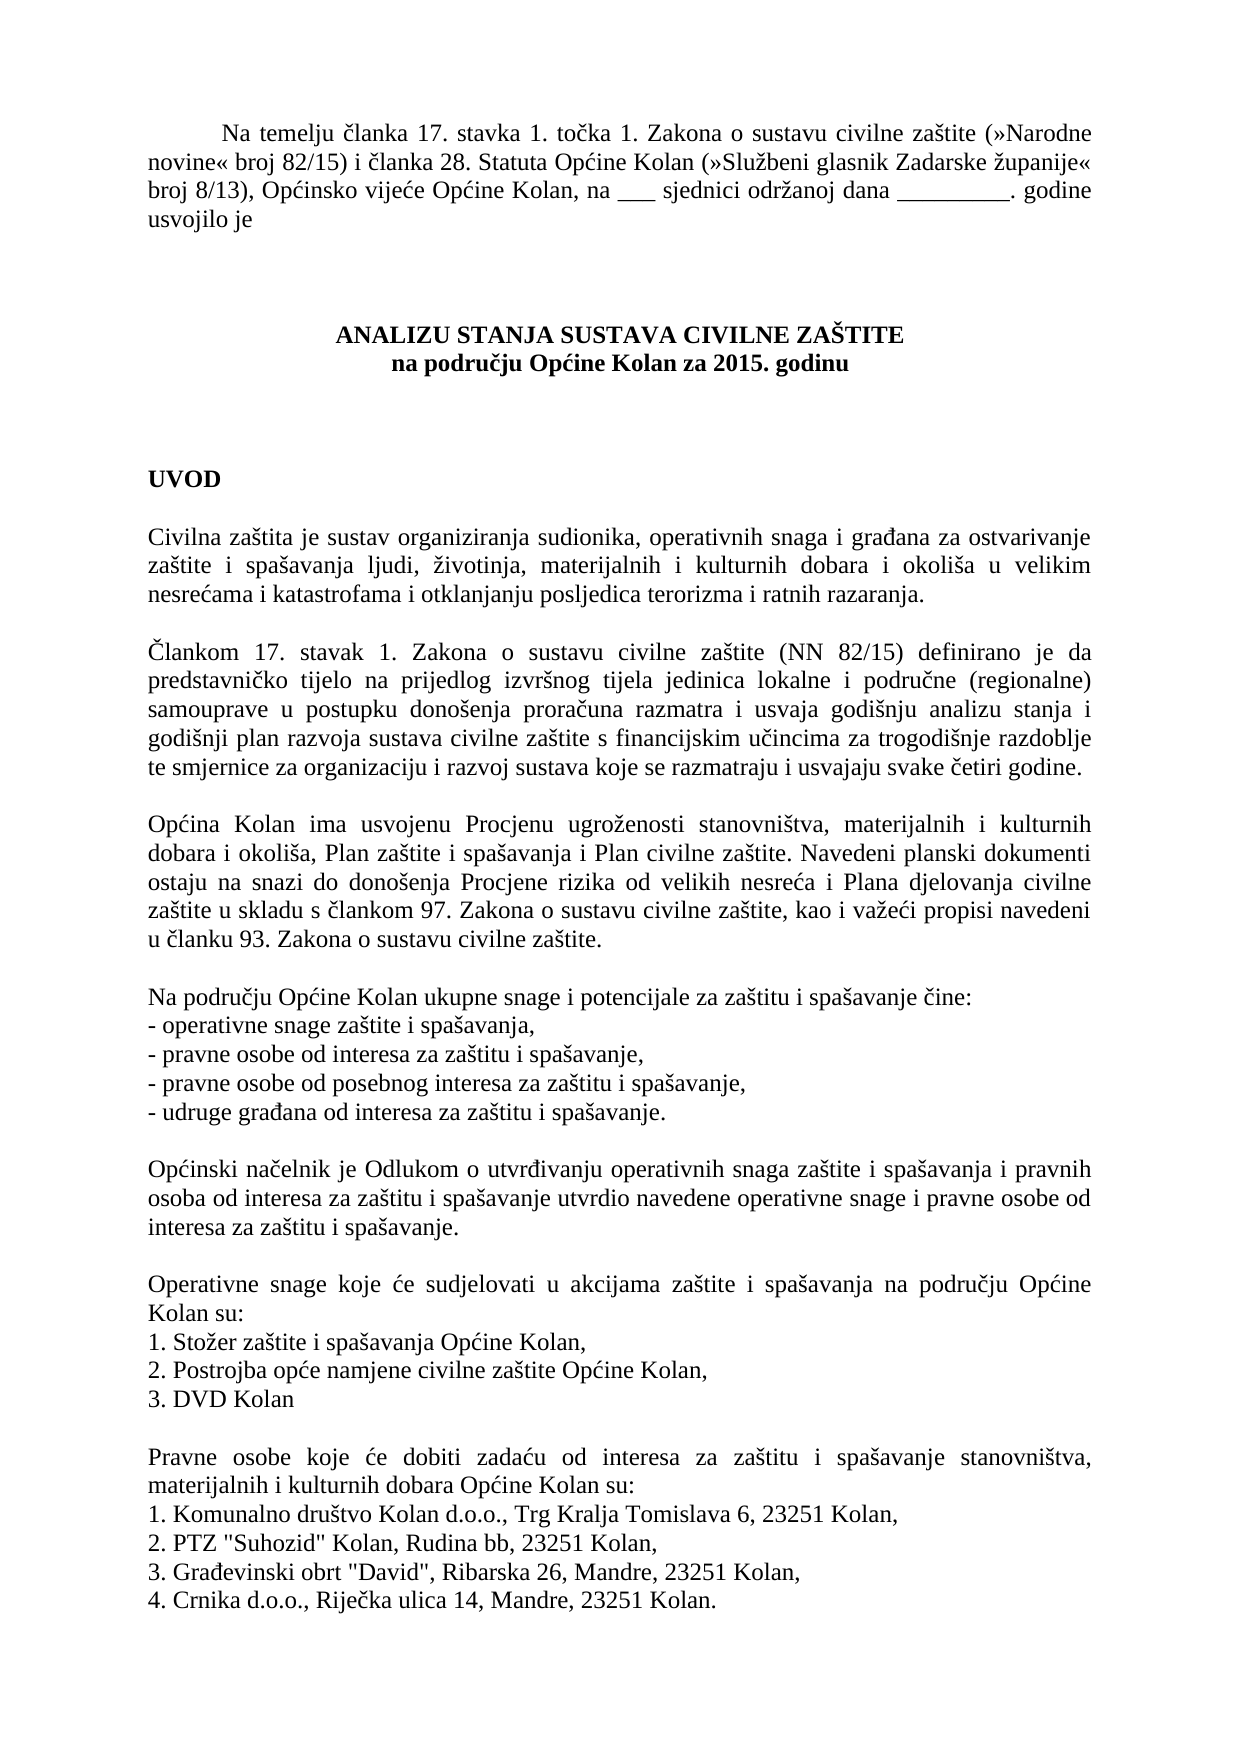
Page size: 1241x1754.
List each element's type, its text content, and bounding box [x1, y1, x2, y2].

text Općinski načelnik je Odlukom o utvrđivanju operativnih snaga zaštite i spašavanja i pravnih osoba od interesa za zaštitu i spašavanje utvrdio navedene operativne snage i pravne osobe od interesa za zaštitu i spašavanje. [148, 1154, 1092, 1241]
text 1. Stožer zaštite i spašavanja Općine Kolan, [148, 1327, 1092, 1356]
text 2. PTZ "Suhozid" Kolan, Rudina bb, 23251 Kolan, [148, 1528, 1092, 1557]
text Na području Općine Kolan ukupne snage i potencijale za zaštitu i spašavanje čine: [148, 982, 1092, 1011]
text Općina Kolan ima usvojenu Procjenu ugroženosti stanovništva, materijalnih i kulturnih dobara i okoliša, Plan zaštite i spašavanja i Plan civilne zaštite. Navedeni planski dokumenti ostaju na snazi do donošenja Procjene rizika od velikih nesreća i Plana djelovanja civilne zaštite u skladu s člankom 97. Zakona o sustavu civilne zaštite, kao i važeći propisi navedeni u članku 93. Zakona o sustavu civilne zaštite. [148, 809, 1092, 953]
text Civilna zaštita je sustav organiziranja sudionika, operativnih snaga i građana za ostvarivanje zaštite i spašavanja ljudi, životinja, materijalnih i kulturnih dobara i okoliša u velikim nesrećama i katastrofama i otklanjanju posljedica terorizma i ratnih razaranja. [148, 522, 1092, 608]
text 4. Crnika d.o.o., Riječka ulica 14, Mandre, 23251 Kolan. [148, 1586, 1092, 1614]
text Operativne snage koje će sudjelovati u akcijama zaštite i spašavanja na području Općine Kolan su: [148, 1269, 1092, 1327]
text - udruge građana od interesa za zaštitu i spašavanje. [148, 1097, 1092, 1126]
text 3. Građevinski obrt "David", Ribarska 26, Mandre, 23251 Kolan, [148, 1557, 1092, 1586]
text ANALIZU STANJA SUSTAVA CIVILNE ZAŠTITE na području Općine Kolan za 2015. godinu [148, 320, 1092, 377]
text Na temelju članka 17. stavka 1. točka 1. Zakona o sustavu civilne zaštite (»Narodne novine« broj 82/15) i članka 28. Statuta Općine Kolan (»Službeni glasnik Zadarske županije« broj 8/13), Općinsko vijeće Općine Kolan, na ___ sjednici održanoj dana _________. godine usvojilo je [148, 118, 1092, 233]
text - pravne osobe od interesa za zaštitu i spašavanje, [148, 1039, 1092, 1068]
text UVOD [148, 464, 1092, 493]
text Člankom 17. stavak 1. Zakona o sustavu civilne zaštite (NN 82/15) definirano je da predstavničko tijelo na prijedlog izvršnog tijela jedinica lokalne i područne (regionalne) samouprave u postupku donošenja proračuna razmatra i usvaja godišnju analizu stanja i godišnji plan razvoja sustava civilne zaštite s financijskim učincima za trogodišnje razdoblje te smjernice za organizaciju i razvoj sustava koje se razmatraju i usvajaju svake četiri godine. [148, 637, 1092, 781]
text - operativne snage zaštite i spašavanja, [148, 1011, 1092, 1039]
text Pravne osobe koje će dobiti zadaću od interesa za zaštitu i spašavanje stanovništva, materijalnih i kulturnih dobara Općine Kolan su: [148, 1442, 1092, 1499]
text - pravne osobe od posebnog interesa za zaštitu i spašavanje, [148, 1068, 1092, 1097]
text 2. Postrojba opće namjene civilne zaštite Općine Kolan, [148, 1356, 1092, 1384]
text 1. Komunalno društvo Kolan d.o.o., Trg Kralja Tomislava 6, 23251 Kolan, [148, 1499, 1092, 1528]
text 3. DVD Kolan [148, 1384, 1092, 1413]
